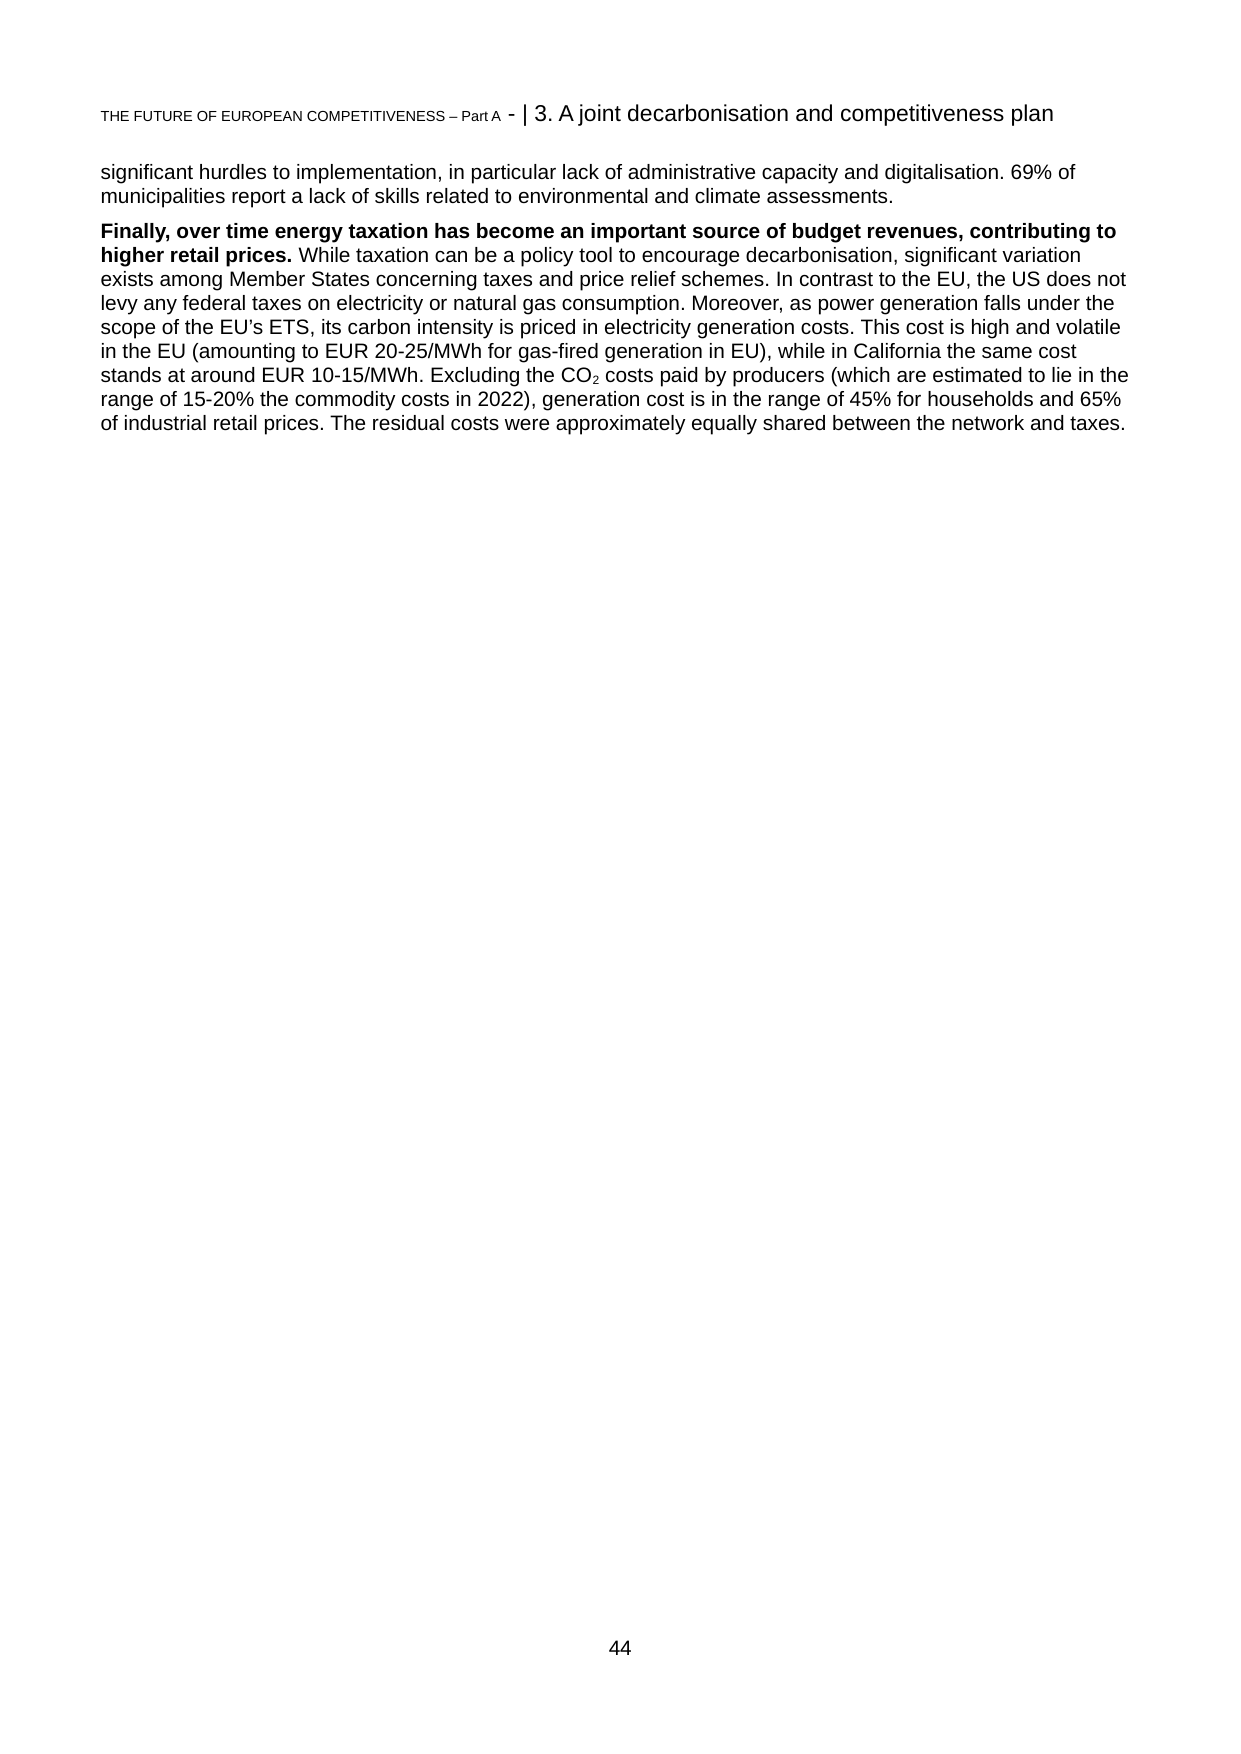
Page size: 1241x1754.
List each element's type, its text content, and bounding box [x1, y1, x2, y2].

text significant hurdles to implementation, in particular lack of administrative capacity and digitalisation. 69% of municipalities report a lack of skills related to environmental and climate assessments. [100, 159, 1140, 207]
text Finally, over time energy taxation has become an important source of budget revenues, contributing to higher retail prices. While taxation can be a policy tool to encourage decarbonisation, significant variation exists among Member States concerning taxes and price relief schemes. In contrast to the EU, the US does not levy any federal taxes on electricity or natural gas consumption. Moreover, as power generation falls under the scope of the EU’s ETS, its carbon intensity is priced in electricity generation costs. This cost is high and volatile in the EU (amounting to EUR 20-25/MWh for gas-fired generation in EU), while in California the same cost stands at around EUR 10-15/MWh. Excluding the CO2 costs paid by producers (which are estimated to lie in the range of 15-20% the commodity costs in 2022), generation cost is in the range of 45% for households and 65% of industrial retail prices. The residual costs were approximately equally shared between the network and taxes. [100, 219, 1140, 435]
